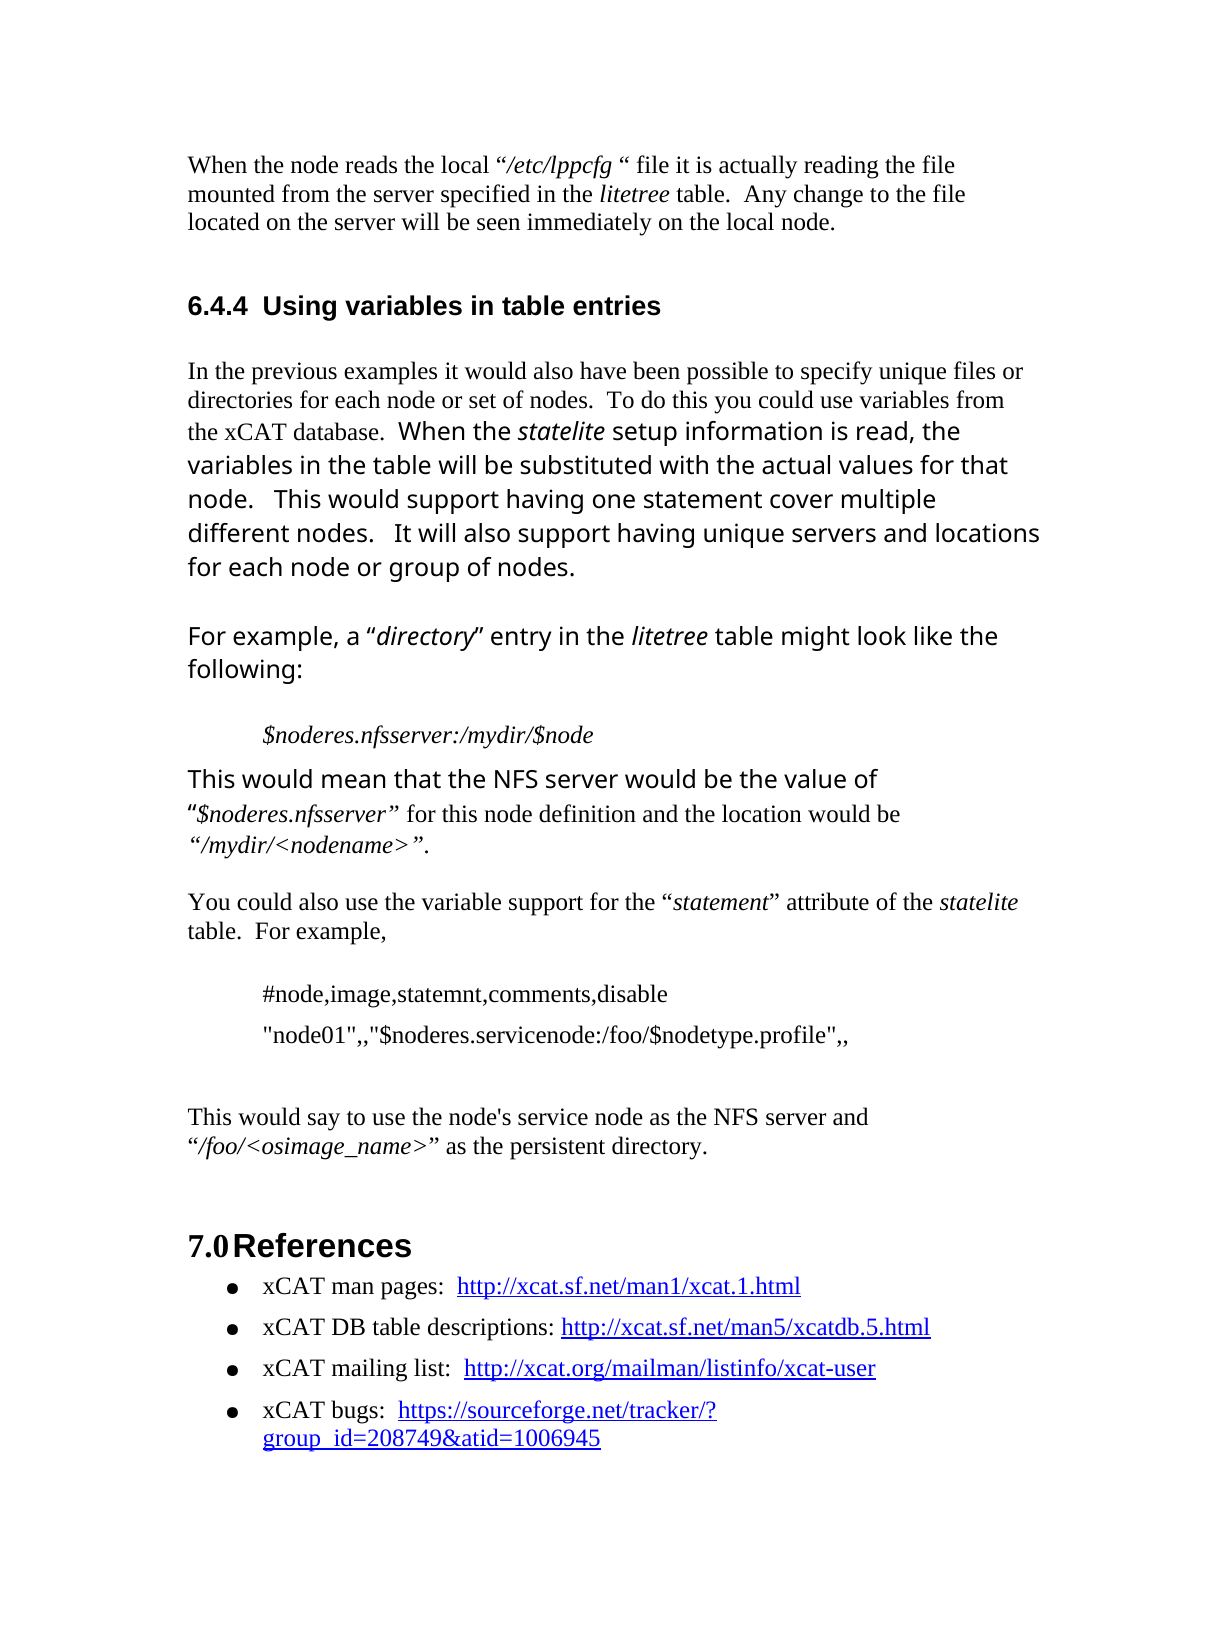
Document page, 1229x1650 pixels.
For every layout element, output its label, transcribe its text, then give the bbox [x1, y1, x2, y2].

text $noderes.nfsserver:/mydir/$node [187, 720, 1041, 749]
subtitle Using variables in table entries [187, 290, 1041, 321]
list xCAT DB table descriptions: http://xcat.sf.net/man5/xcatdb.5.html [225, 1312, 1041, 1341]
list xCAT bugs: https://sourceforge.net/tracker/?group_id=208749&atid=1006945 [225, 1395, 1041, 1452]
text You could also use the variable support for the “statement” attribute of the statelite table. For example, [187, 887, 1041, 945]
list xCAT mailing list: http://xcat.org/mailman/listinfo/xcat-user [225, 1353, 1041, 1382]
text #node,image,statemnt,comments,disable [262, 979, 1041, 1007]
text In the previous examples it would also have been possible to specify unique files or directories for each node or set of nodes. To do this you could use variables from the xCAT database. When the statelite setup information is read, the variables in the table will be substituted with the actual values for that node. This would support having one statement cover multiple different nodes. It will also support having unique servers and locations for each node or group of nodes. [187, 356, 1041, 584]
subtitle References [187, 1226, 1041, 1265]
text This would say to use the node's service node as the NFS server and “/foo/<osimage_name>” as the persistent directory. [187, 1102, 1041, 1160]
text For example, a “directory” entry in the litetree table might look like the following: [187, 618, 1041, 686]
text "node01",,"$noderes.servicenode:/foo/$nodetype.profile",, [262, 1020, 1041, 1049]
text This would mean that the NFS server would be the value of “$noderes.nfsserver” for this node definition and the location would be “/mydir/<nodename>”. [187, 762, 1041, 858]
text When the node reads the local “/etc/lppcfg “ file it is actually reading the file mounted from the server specified in the litetree table. Any change to the file located on the server will be seen immediately on the local node. [187, 150, 1041, 236]
list xCAT man pages: http://xcat.sf.net/man1/xcat.1.html [225, 1271, 1041, 1300]
